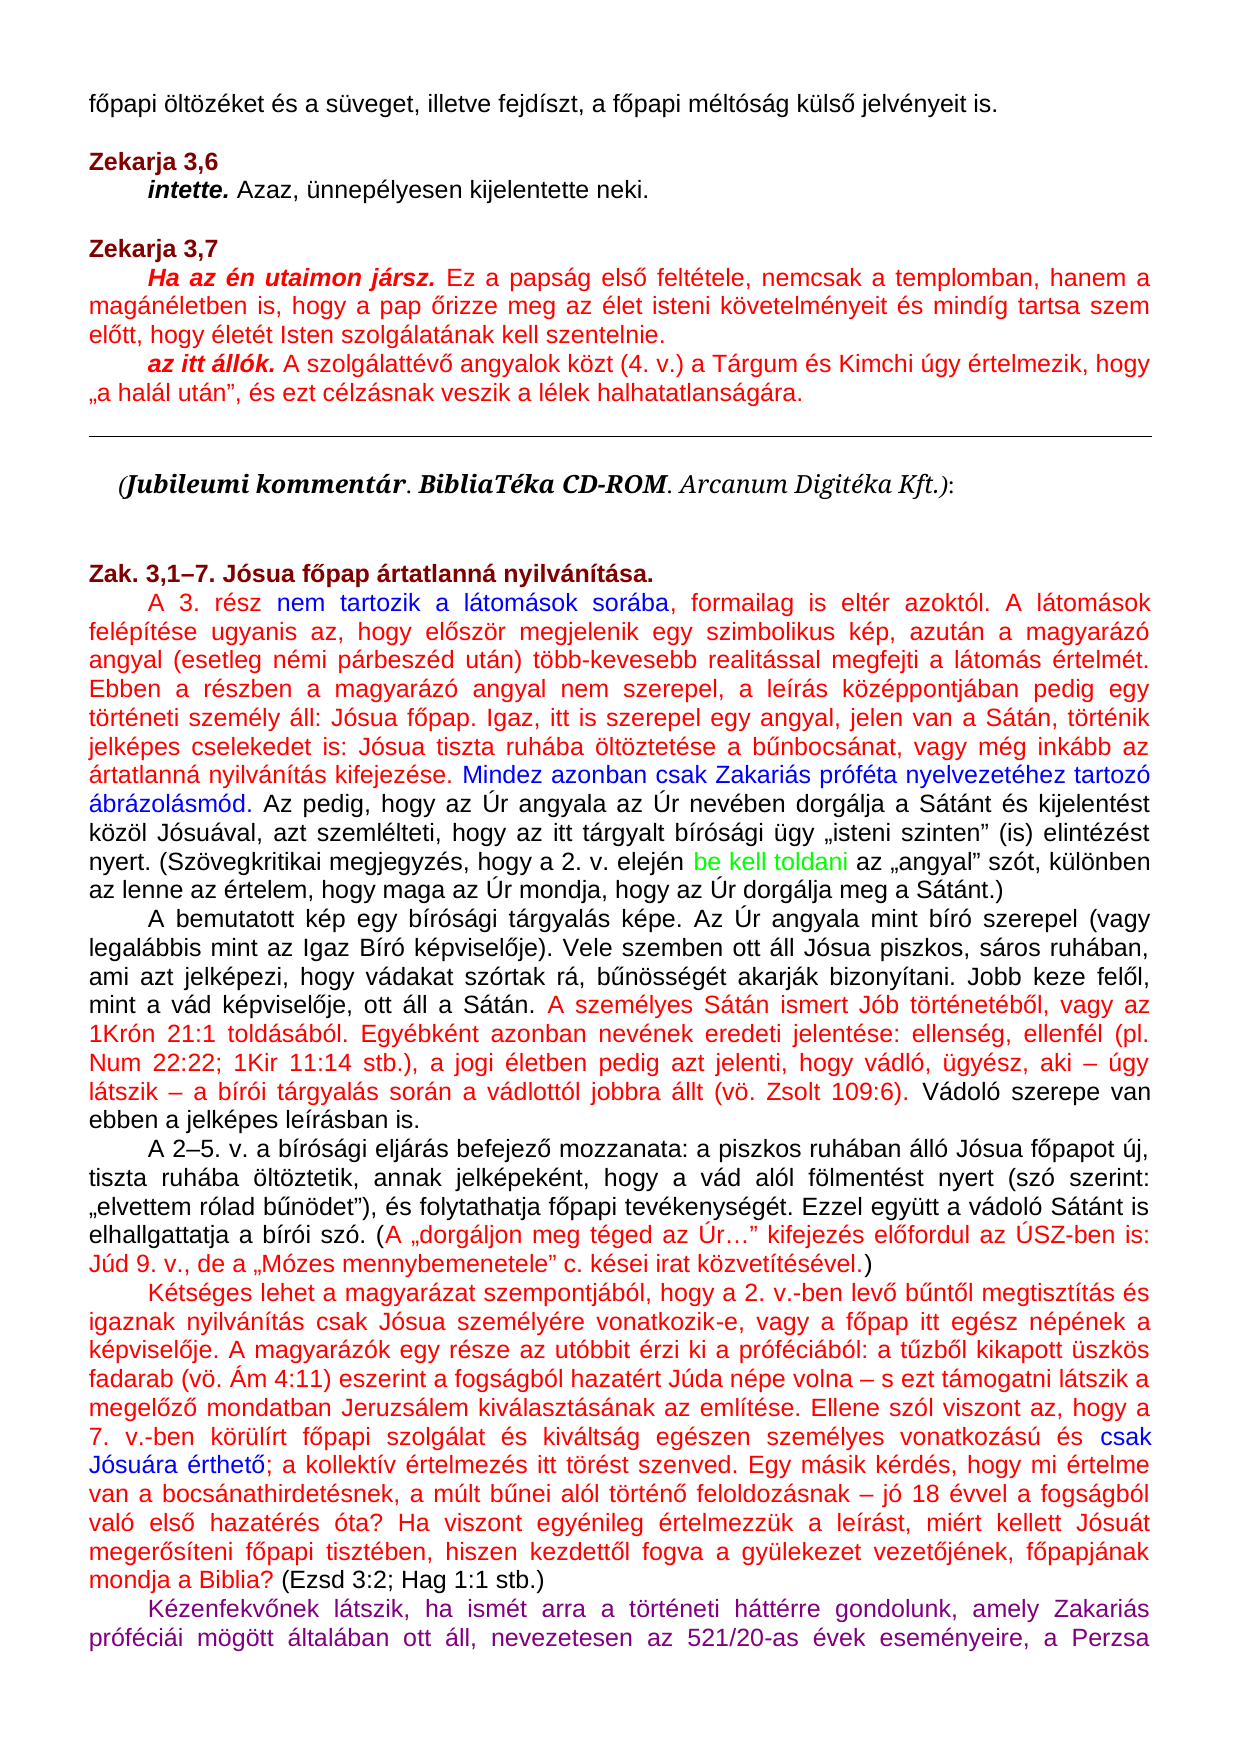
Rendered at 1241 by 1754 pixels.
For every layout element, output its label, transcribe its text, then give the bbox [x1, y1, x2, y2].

text intette. Azaz, ünnepélyesen kijelentette neki. [88, 176, 1152, 204]
text Zekarja 3,6 [88, 147, 1152, 176]
text Zekarja 3,7 [88, 234, 1152, 262]
text A bemutatott kép egy bírósági tárgyalás képe. Az Úr angyala mint bíró szerepel (vagy legalábbis mint az Igaz Bíró képviselője). Vele szemben ott áll Jósua piszkos, sáros ruhában, ami azt jelképezi, hogy vádakat szórtak rá, bűnösségét akarják bizonyítani. Jobb keze felől, mint a vád képviselője, ott áll a Sátán. A személyes Sátán ismert Jób történetéből, vagy az 1Krón 21:1 toldásából. Egyébként azonban nevének eredeti jelentése: ellenség, ellenfél (pl. Num 22:22; 1Kir 11:14 stb.), a jogi életben pedig azt jelenti, hogy vádló, ügyész, aki – úgy látszik – a bírói tárgyalás során a vádlottól jobbra állt (vö. Zsolt 109:6). Vádoló szerepe van ebben a jelképes leírásban is. [88, 904, 1152, 1134]
text A 3. rész nem tartozik a látomások sorába, formailag is eltér azoktól. A látomások felépítése ugyanis az, hogy először megjelenik egy szimbolikus kép, azután a magyarázó angyal (esetleg némi párbeszéd után) több-kevesebb realitással megfejti a látomás értelmét. Ebben a részben a magyarázó angyal nem szerepel, a leírás középpontjában pedig egy történeti személy áll: Jósua főpap. Igaz, itt is szerepel egy angyal, jelen van a Sátán, történik jelképes cselekedet is: Jósua tiszta ruhába öltöztetése a bűnbocsánat, vagy még inkább az ártatlanná nyilvánítás kifejezése. Mindez azonban csak Zakariás próféta nyelvezetéhez tartozó ábrázolásmód. Az pedig, hogy az Úr angyala az Úr nevében dorgálja a Sátánt és kijelentést közöl Jósuával, azt szemlélteti, hogy az itt tárgyalt bírósági ügy „isteni szinten” (is) elintézést nyert. (Szövegkritikai megjegyzés, hogy a 2. v. elején be kell toldani az „angyal” szót, különben az lenne az értelem, hogy maga az Úr mondja, hogy az Úr dorgálja meg a Sátánt.) [88, 588, 1152, 904]
text Kétséges lehet a magyarázat szempontjából, hogy a 2. v.-ben levő bűntől megtisztítás és igaznak nyilvánítás csak Jósua személyére vonatkozik‑e, vagy a főpap itt egész népének a képviselője. A magyarázók egy része az utóbbit érzi ki a próféciából: a tűzből kikapott üszkös fadarab (vö. Ám 4:11) eszerint a fogságból hazatért Júda népe volna – s ezt támogatni látszik a megelőző mondatban Jeruzsálem kiválasztásának az említése. Ellene szól viszont az, hogy a 7. v.-ben körülírt főpapi szolgálat és kiváltság egészen személyes vonatkozású és csak Jósuára érthető; a kollektív értelmezés itt törést szenved. Egy másik kérdés, hogy mi értelme van a bocsánathirdetésnek, a múlt bűnei alól történő feloldozásnak – jó 18 évvel a fogságból való első hazatérés óta? Ha viszont egyénileg értelmezzük a leírást, miért kellett Jósuát megerősíteni főpapi tisztében, hiszen kezdettől fogva a gyülekezet vezetőjének, főpapjának mondja a Biblia? (Ezsd 3:2; Hag 1:1 stb.) [88, 1278, 1152, 1594]
text Ha az én utaimon jársz. Ez a papság első feltétele, nemcsak a templomban, hanem a magánéletben is, hogy a pap őrizze meg az élet isteni követelményeit és mindíg tartsa szem előtt, hogy életét Isten szolgálatának kell szentelnie. [88, 262, 1152, 349]
text Kézenfekvőnek látszik, ha ismét arra a történeti háttérre gondolunk, amely Zakariás próféciái mögött általában ott áll, nevezetesen az 521/20-as évek eseményeire, a Perzsa [88, 1594, 1152, 1652]
text A 2–5. v. a bírósági eljárás befejező mozzanata: a piszkos ruhában álló Jósua főpapot új, tiszta ruhába öltöztetik, annak jelképeként, hogy a vád alól fölmentést nyert (szó szerint: „elvettem rólad bűnödet”), és folytathatja főpapi tevékenységét. Ezzel együtt a vádoló Sátánt is elhallgattatja a bírói szó. (A „dorgáljon meg téged az Úr…” kifejezés előfordul az ÚSZ-ben is: Júd 9. v., de a „Mózes mennybemenetele” c. kései irat közvetítésével.) [88, 1134, 1152, 1278]
text az itt állók. A szolgálattévő angyalok közt (4. v.) a Tárgum és Kimchi úgy értelmezik, hogy „a halál után”, és ezt célzásnak veszik a lélek halhatatlanságára. [88, 349, 1152, 406]
text főpapi öltözéket és a süveget, illetve fejdíszt, a főpapi méltóság külső jelvényeit is. [88, 88, 1152, 117]
text Zak. 3,1–7. Jósua főpap ártatlanná nyilvánítása. [88, 559, 1152, 588]
text (Jubileumi kommentár. BibliaTéka CD-ROM. Arcanum Digitéka Kft.): [88, 437, 1152, 530]
